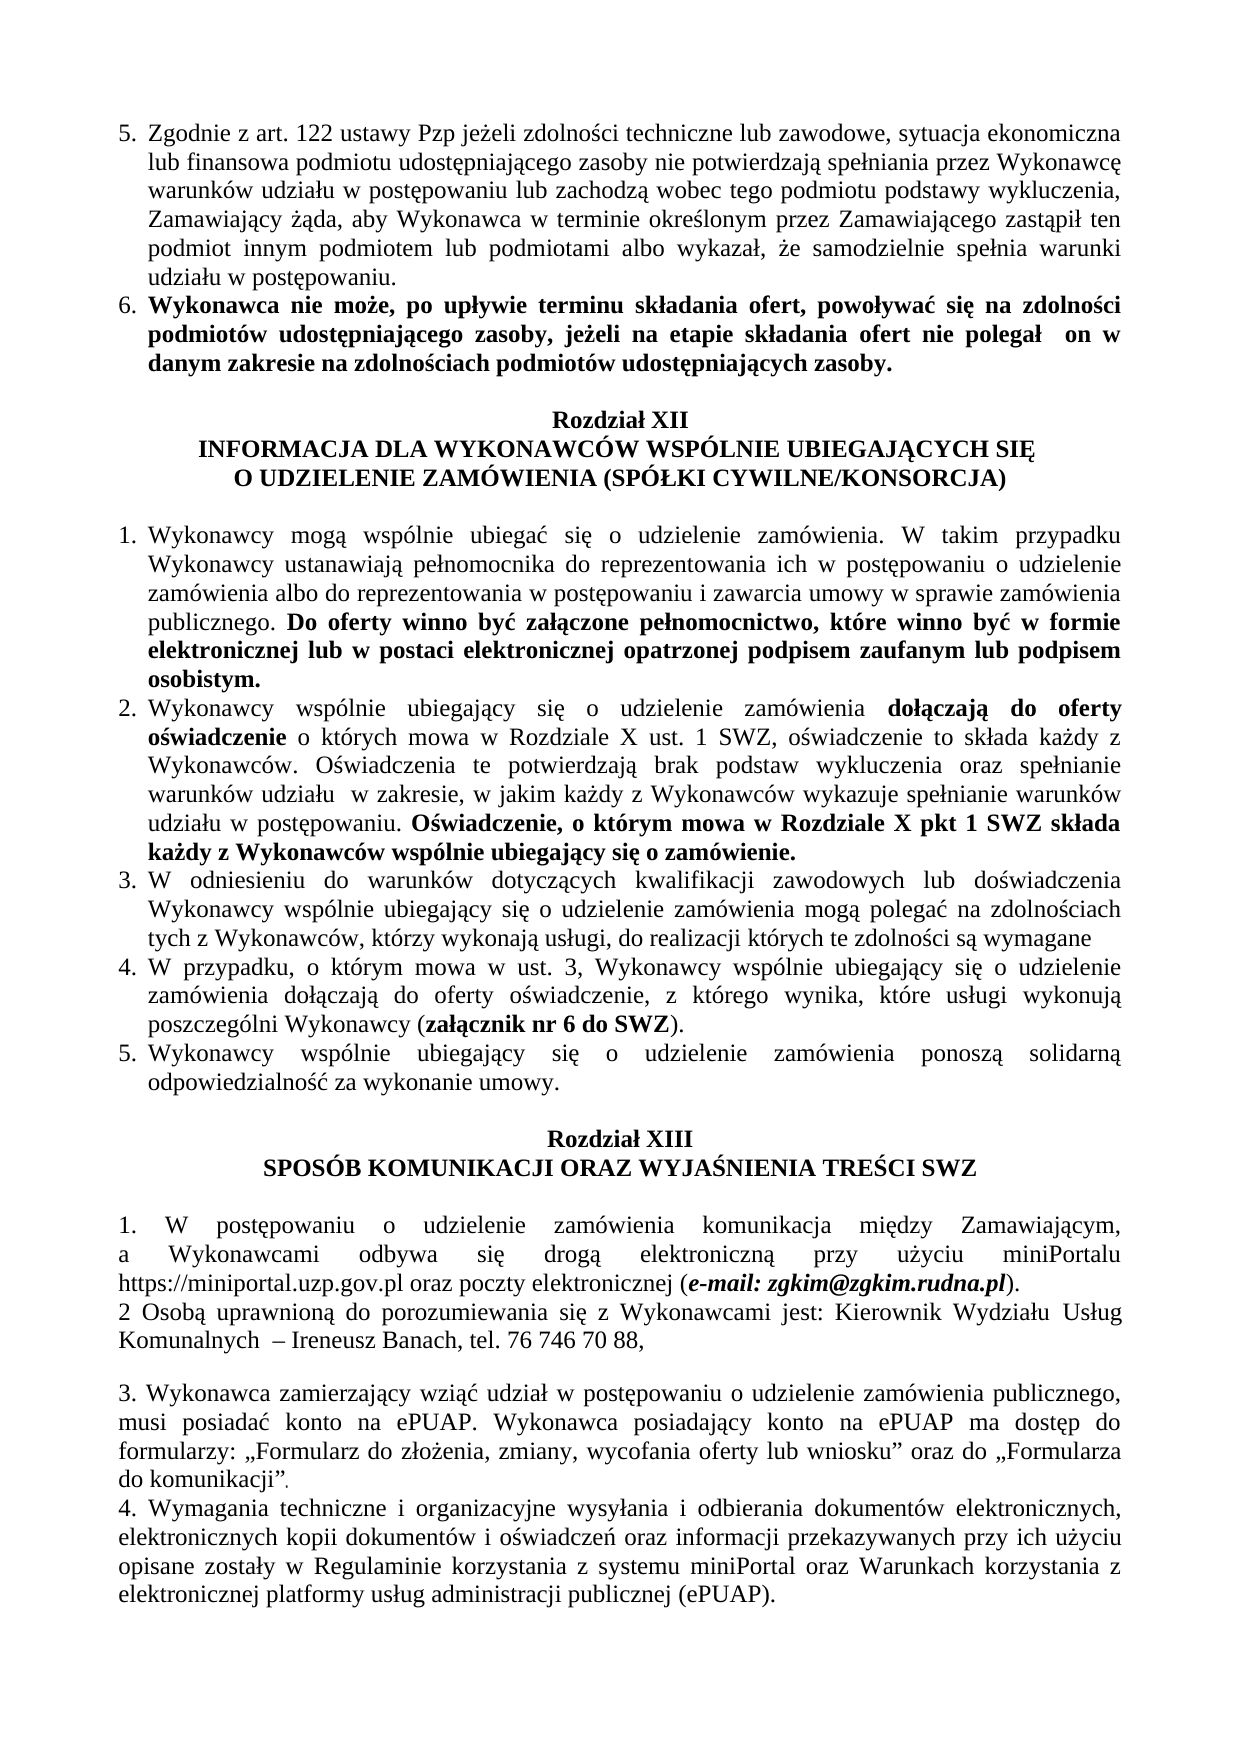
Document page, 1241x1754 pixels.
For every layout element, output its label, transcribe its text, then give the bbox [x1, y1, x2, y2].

list 2 Osobą uprawnioną do porozumiewania się z Wykonawcami jest: Kierownik Wydziału Usług Komunalnych – Ireneusz Banach, tel. 76 746 70 88, [118, 1297, 1122, 1354]
list Wykonawcy wspólnie ubiegający się o udzielenie zamówienia ponoszą solidarną odpowiedzialność za wykonanie umowy. [118, 1038, 1122, 1096]
list 1. W postępowaniu o udzielenie zamówienia komunikacja między Zamawiającym, a Wykonawcami odbywa się drogą elektroniczną przy użyciu miniPortalu https://miniportal.uzp.gov.pl oraz poczty elektronicznej (e-mail: zgkim@zgkim.rudna.pl). [118, 1211, 1122, 1297]
list Wykonawcy wspólnie ubiegający się o udzielenie zamówienia dołączają do oferty oświadczenie o których mowa w Rozdziale X ust. 1 SWZ, oświadczenie to składa każdy z Wykonawców. Oświadczenia te potwierdzają brak podstaw wykluczenia oraz spełnianie warunków udziału w zakresie, w jakim każdy z Wykonawców wykazuje spełnianie warunków udziału w postępowaniu. Oświadczenie, o którym mowa w Rozdziale X pkt 1 SWZ składa każdy z Wykonawców wspólnie ubiegający się o zamówienie. [118, 693, 1122, 866]
list Zgodnie z art. 122 ustawy Pzp jeżeli zdolności techniczne lub zawodowe, sytuacja ekonomiczna lub finansowa podmiotu udostępniającego zasoby nie potwierdzają spełniania przez Wykonawcę warunków udziału w postępowaniu lub zachodzą wobec tego podmiotu podstawy wykluczenia, Zamawiający żąda, aby Wykonawca w terminie określonym przez Zamawiającego zastąpił ten podmiot innym podmiotem lub podmiotami albo wykazał, że samodzielnie spełnia warunki udziału w postępowaniu. [118, 118, 1122, 291]
list 3. Wykonawca zamierzający wziąć udział w postępowaniu o udzielenie zamówienia publicznego, musi posiadać konto na ePUAP. Wykonawca posiadający konto na ePUAP ma dostęp do formularzy: „Formularz do złożenia, zmiany, wycofania oferty lub wniosku” oraz do „Formularza do komunikacji” [118, 1378, 1122, 1493]
text INFORMACJA DLA WYKONAWCÓW WSPÓLNIE UBIEGAJĄCYCH SIĘ O UDZIELENIE ZAMÓWIENIA (SPÓŁKI CYWILNE/KONSORCJA) [118, 434, 1122, 492]
list W odniesieniu do warunków dotyczących kwalifikacji zawodowych lub doświadczenia Wykonawcy wspólnie ubiegający się o udzielenie zamówienia mogą polegać na zdolnościach tych z Wykonawców, którzy wykonają usługi, do realizacji których te zdolności są wymagane [118, 866, 1122, 952]
text Rozdział XII [118, 406, 1122, 434]
list Wykonawca nie może, po upływie terminu składania ofert, powoływać się na zdolności podmiotów udostępniającego zasoby, jeżeli na etapie składania ofert nie polegał on w danym zakresie na zdolnościach podmiotów udostępniających zasoby. [118, 291, 1122, 377]
list 4. Wymagania techniczne i organizacyjne wysyłania i odbierania dokumentów elektronicznych, elektronicznych kopii dokumentów i oświadczeń oraz informacji przekazywanych przy ich użyciu opisane zostały w Regulaminie korzystania z systemu miniPortal oraz Warunkach korzystania z elektronicznej platformy usług administracji publicznej (ePUAP). [118, 1493, 1122, 1608]
list Wykonawcy mogą wspólnie ubiegać się o udzielenie zamówienia. W takim przypadku Wykonawcy ustanawiają pełnomocnika do reprezentowania ich w postępowaniu o udzielenie zamówienia albo do reprezentowania w postępowaniu i zawarcia umowy w sprawie zamówienia publicznego. Do oferty winno być załączone pełnomocnictwo, które winno być w formie elektronicznej lub w postaci elektronicznej opatrzonej podpisem zaufanym lub podpisem osobistym. [118, 521, 1122, 693]
text Rozdział XIII [118, 1124, 1122, 1153]
list W przypadku, o którym mowa w ust. 3, Wykonawcy wspólnie ubiegający się o udzielenie zamówienia dołączają do oferty oświadczenie, z którego wynika, które usługi wykonują poszczególni Wykonawcy (załącznik nr 6 do SWZ). [118, 952, 1122, 1038]
text SPOSÓB KOMUNIKACJI ORAZ WYJAŚNIENIA TREŚCI SWZ [118, 1153, 1122, 1182]
